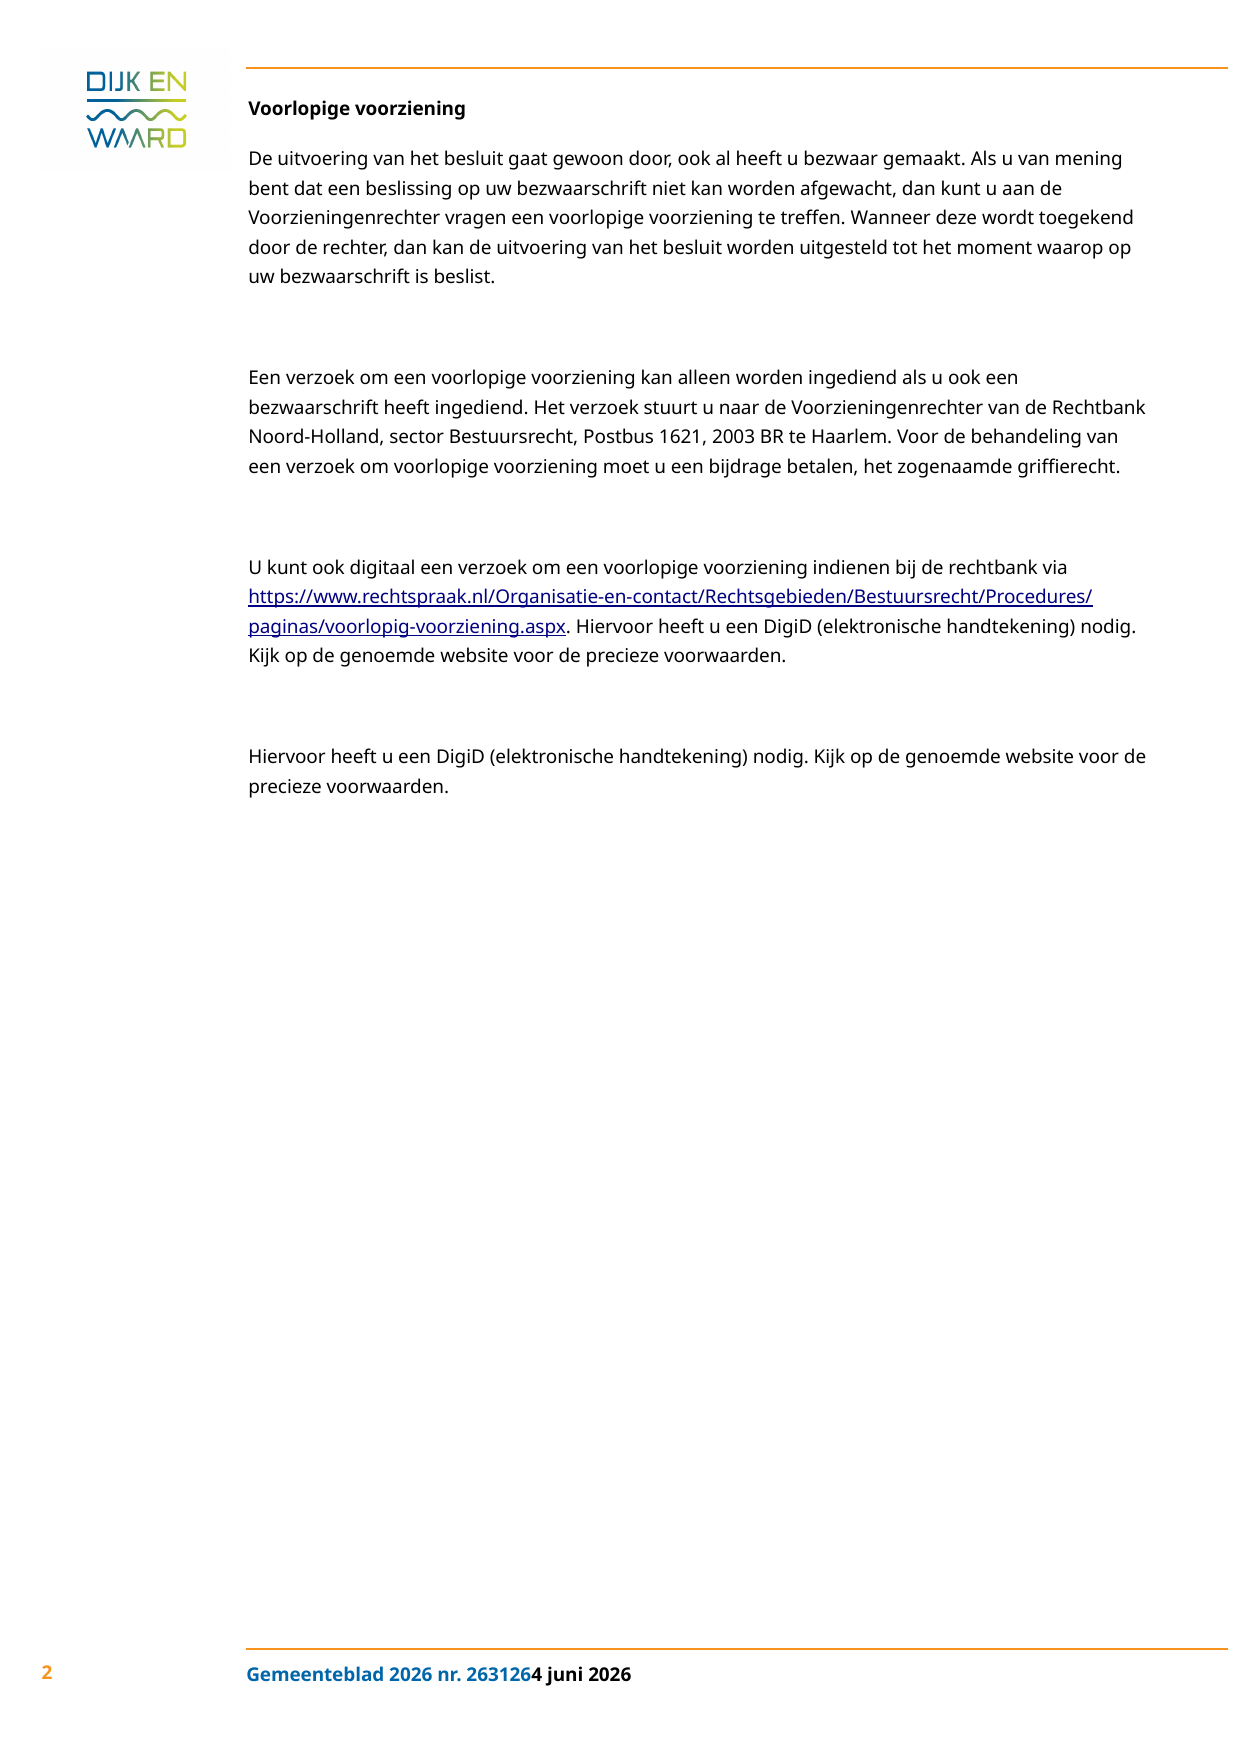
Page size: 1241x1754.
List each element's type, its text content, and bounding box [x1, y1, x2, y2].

text Een verzoek om een voorlopige voorziening kan alleen worden ingediend als u ook een bezwaarschrift heeft ingediend. Het verzoek stuurt u naar de Voorzieningenrechter van de Rechtbank Noord-Holland, sector Bestuursrecht, Postbus 1621, 2003 BR te Haarlem. Voor de behandeling van een verzoek om voorlopige voorziening moet u een bijdrage betalen, het zogenaamde griffierecht. [248, 364, 1152, 479]
text Hiervoor heeft u een DigiD (elektronische handtekening) nodig. Kijk op de genoemde website voor de precieze voorwaarden. [248, 743, 1152, 799]
text U kunt ook digitaal een verzoek om een voorlopige voorziening indienen bij de rechtbank via https://www.rechtspraak.nl/Organisatie-en-contact/Rechtsgebieden/Bestuursrecht/Procedures/paginas/voorlopig-voorziening.aspx. Hiervoor heeft u een DigiD (elektronische handtekening) nodig. Kijk op de genoemde website voor de precieze voorwaarden. [248, 554, 1152, 668]
text De uitvoering van het besluit gaat gewoon door, ook al heeft u bezwaar gemaakt. Als u van mening bent dat een beslissing op uw bezwaarschrift niet kan worden afgewacht, dan kunt u aan de Voorzieningenrechter vragen een voorlopige voorziening te treffen. Wanneer deze wordt toegekend door de rechter, dan kan de uitvoering van het besluit worden uitgesteld tot het moment waarop op uw bezwaarschrift is beslist. [248, 145, 1152, 289]
text Voorlopige voorziening [248, 95, 1152, 121]
picture [41, 47, 231, 172]
